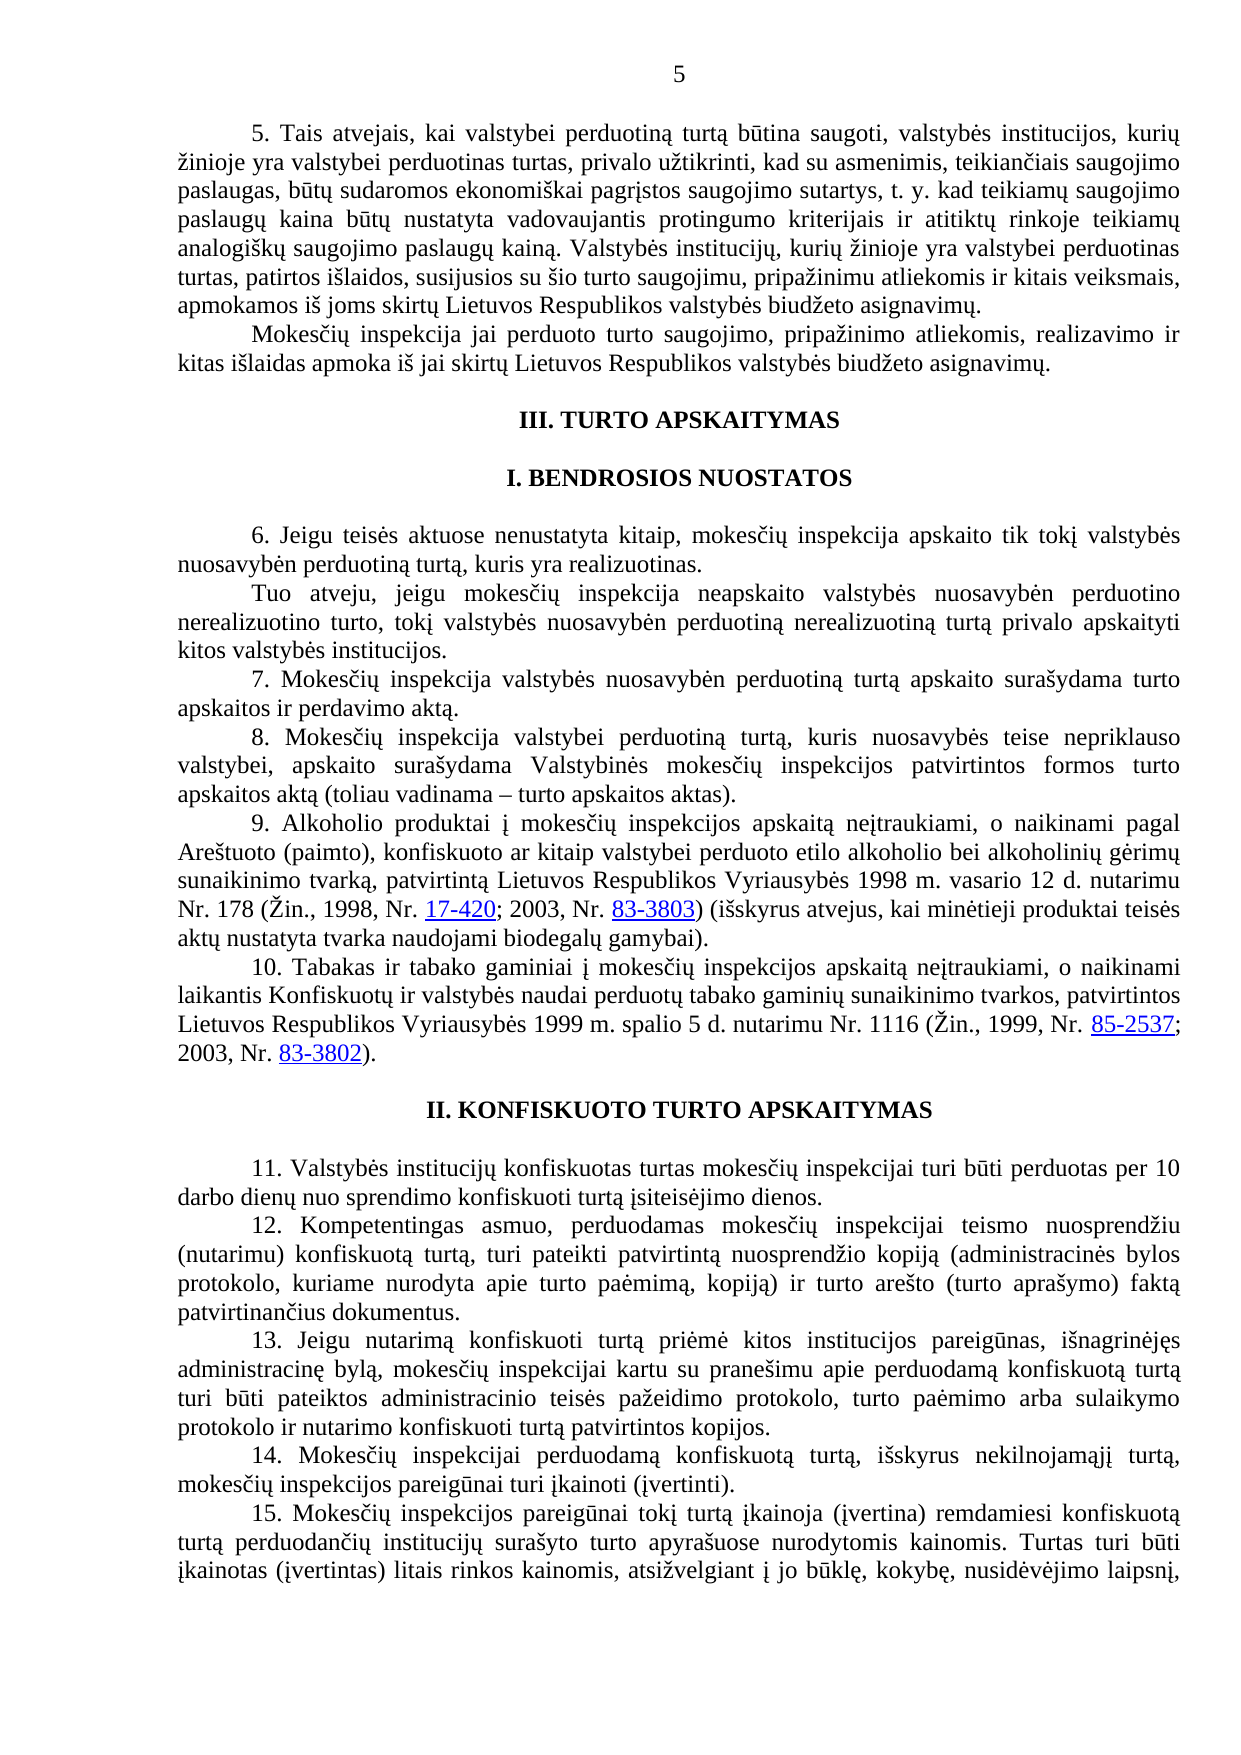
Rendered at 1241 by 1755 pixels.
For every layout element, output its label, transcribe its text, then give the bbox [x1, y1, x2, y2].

text 15. Mokesčių inspekcijos pareigūnai tokį turtą įkainoja (įvertina) remdamiesi konfiskuotą turtą perduodančių institucijų surašyto turto apyrašuose nurodytomis kainomis. Turtas turi būti įkainotas (įvertintas) litais rinkos kainomis, atsižvelgiant į jo būklę, kokybę, nusidėvėjimo laipsnį, [177, 1498, 1181, 1584]
text 6. Jeigu teisės aktuose nenustatyta kitaip, mokesčių inspekcija apskaito tik tokį valstybės nuosavybėn perduotiną turtą, kuris yra realizuotinas. [177, 521, 1181, 578]
text Mokesčių inspekcija jai perduoto turto saugojimo, pripažinimo atliekomis, realizavimo ir kitas išlaidas apmoka iš jai skirtų Lietuvos Respublikos valstybės biudžeto asignavimų. [177, 319, 1181, 377]
text 9. Alkoholio produktai į mokesčių inspekcijos apskaitą neįtraukiami, o naikinami pagal Areštuoto (paimto), konfiskuoto ar kitaip valstybei perduoto etilo alkoholio bei alkoholinių gėrimų sunaikinimo tvarką, patvirtintą Lietuvos Respublikos Vyriausybės 1998 m. vasario 12 d. nutarimu Nr. 178 (Žin., 1998, Nr. 17-420; 2003, Nr. 83-3803) (išskyrus atvejus, kai minėtieji produktai teisės aktų nustatyta tvarka naudojami biodegalų gamybai). [177, 808, 1181, 952]
text 11. Valstybės institucijų konfiskuotas turtas mokesčių inspekcijai turi būti perduotas per 10 darbo dienų nuo sprendimo konfiskuoti turtą įsiteisėjimo dienos. [177, 1153, 1181, 1211]
text 13. Jeigu nutarimą konfiskuoti turtą priėmė kitos institucijos pareigūnas, išnagrinėjęs administracinę bylą, mokesčių inspekcijai kartu su pranešimu apie perduodamą konfiskuotą turtą turi būti pateiktos administracinio teisės pažeidimo protokolo, turto paėmimo arba sulaikymo protokolo ir nutarimo konfiskuoti turtą patvirtintos kopijos. [177, 1326, 1181, 1441]
text I. BENDROSIOS NUOSTATOS [177, 463, 1181, 492]
text Tuo atveju, jeigu mokesčių inspekcija neapskaito valstybės nuosavybėn perduotino nerealizuotino turto, tokį valstybės nuosavybėn perduotiną nerealizuotiną turtą privalo apskaityti kitos valstybės institucijos. [177, 578, 1181, 664]
text 10. Tabakas ir tabako gaminiai į mokesčių inspekcijos apskaitą neįtraukiami, o naikinami laikantis Konfiskuotų ir valstybės naudai perduotų tabako gaminių sunaikinimo tvarkos, patvirtintos Lietuvos Respublikos Vyriausybės 1999 m. spalio 5 d. nutarimu Nr. 1116 (Žin., 1999, Nr. 85-2537; 2003, Nr. 83-3802). [177, 952, 1181, 1067]
text II. KONFISKUOTO TURTO APSKAITYMAS [177, 1096, 1181, 1124]
text 12. Kompetentingas asmuo, perduodamas mokesčių inspekcijai teismo nuosprendžiu (nutarimu) konfiskuotą turtą, turi pateikti patvirtintą nuosprendžio kopiją (administracinės bylos protokolo, kuriame nurodyta apie turto paėmimą, kopiją) ir turto arešto (turto aprašymo) faktą patvirtinančius dokumentus. [177, 1211, 1181, 1326]
text 5. Tais atvejais, kai valstybei perduotiną turtą būtina saugoti, valstybės institucijos, kurių žinioje yra valstybei perduotinas turtas, privalo užtikrinti, kad su asmenimis, teikiančiais saugojimo paslaugas, būtų sudaromos ekonomiškai pagrįstos saugojimo sutartys, t. y. kad teikiamų saugojimo paslaugų kaina būtų nustatyta vadovaujantis protingumo kriterijais ir atitiktų rinkoje teikiamų analogiškų saugojimo paslaugų kainą. Valstybės institucijų, kurių žinioje yra valstybei perduotinas turtas, patirtos išlaidos, susijusios su šio turto saugojimu, pripažinimu atliekomis ir kitais veiksmais, apmokamos iš joms skirtų Lietuvos Respublikos valstybės biudžeto asignavimų. [177, 118, 1181, 319]
text 7. Mokesčių inspekcija valstybės nuosavybėn perduotiną turtą apskaito surašydama turto apskaitos ir perdavimo aktą. [177, 664, 1181, 722]
text 14. Mokesčių inspekcijai perduodamą konfiskuotą turtą, išskyrus nekilnojamąjį turtą, mokesčių inspekcijos pareigūnai turi įkainoti (įvertinti). [177, 1441, 1181, 1498]
text III. TURTO APSKAITYMAS [177, 406, 1181, 434]
text 8. Mokesčių inspekcija valstybei perduotiną turtą, kuris nuosavybės teise nepriklauso valstybei, apskaito surašydama Valstybinės mokesčių inspekcijos patvirtintos formos turto apskaitos aktą (toliau vadinama – turto apskaitos aktas). [177, 722, 1181, 808]
